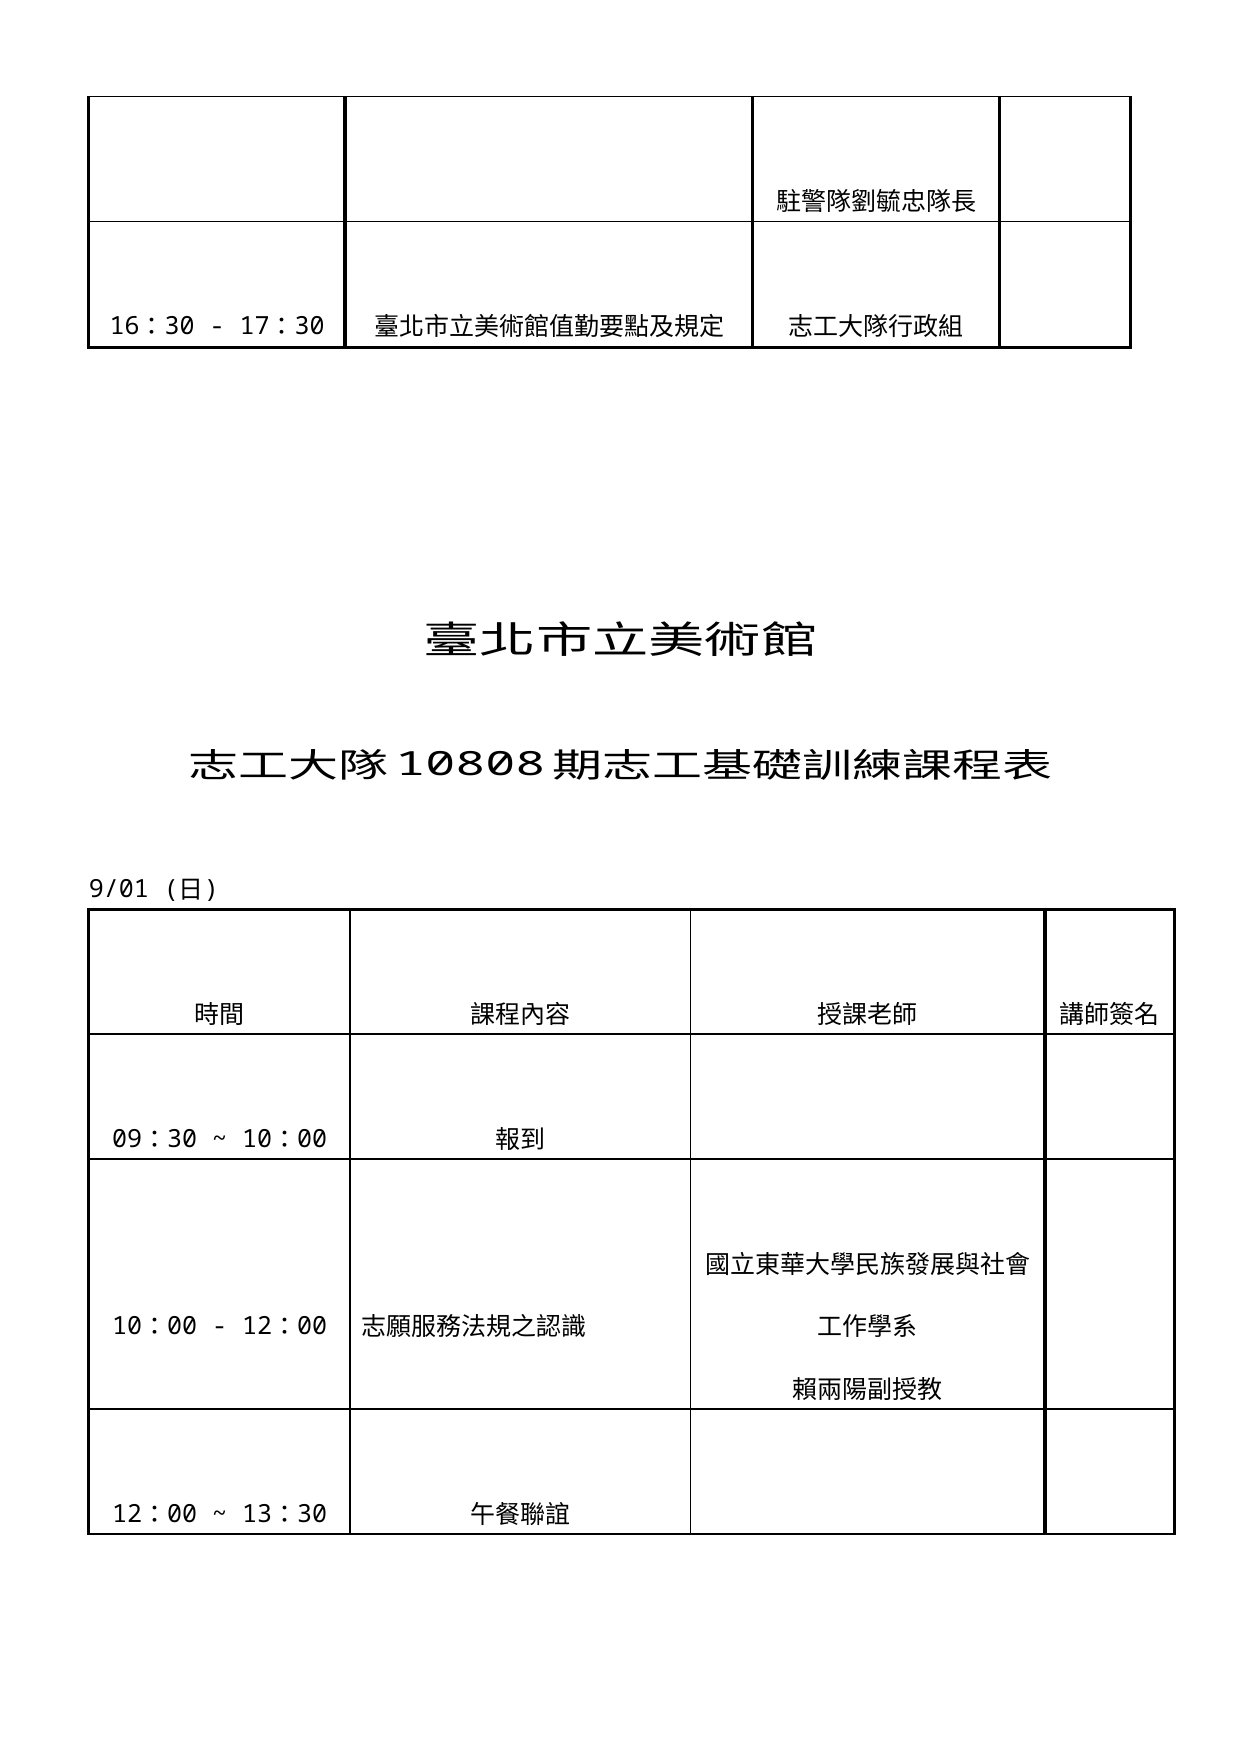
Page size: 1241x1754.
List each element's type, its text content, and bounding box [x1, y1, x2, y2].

table_cell [1001, 222, 1129, 346]
table_cell 志工大隊行政組 [754, 222, 998, 346]
table_cell [347, 97, 751, 221]
table_cell [691, 1035, 1043, 1158]
table_cell [1047, 1160, 1173, 1408]
table_header 時間 [90, 911, 349, 1033]
table_header 講師簽名 [1047, 911, 1173, 1033]
table_cell 國立東華大學民族發展與社會工作學系 賴兩陽副授教 [691, 1160, 1043, 1408]
table_cell 午餐聯誼 [351, 1410, 690, 1533]
table_cell [1047, 1035, 1173, 1158]
table_cell 報到 [351, 1035, 690, 1158]
table_cell 09：30 ~ 10：00 [90, 1035, 349, 1158]
table_cell [1001, 97, 1129, 221]
text 志工大隊10808期志工基礎訓練課程表 [89, 721, 1152, 783]
table_header 授課老師 [691, 911, 1043, 1033]
table_cell 臺北市立美術館值勤要點及規定 [347, 222, 751, 346]
table_cell 志願服務法規之認識 [351, 1160, 690, 1408]
text 9/01 (日) [89, 846, 1152, 908]
table_cell 駐警隊劉毓忠隊長 [754, 97, 998, 221]
table_cell 12：00 ~ 13：30 [90, 1410, 349, 1533]
table_cell 16：30 - 17：30 [90, 222, 343, 346]
table_header 課程內容 [351, 911, 690, 1033]
table_cell [90, 97, 343, 221]
table_cell [1047, 1410, 1173, 1533]
table_cell 10：00 - 12：00 [90, 1160, 349, 1408]
table_cell [691, 1410, 1043, 1533]
text 臺北市立美術館 [89, 596, 1152, 658]
